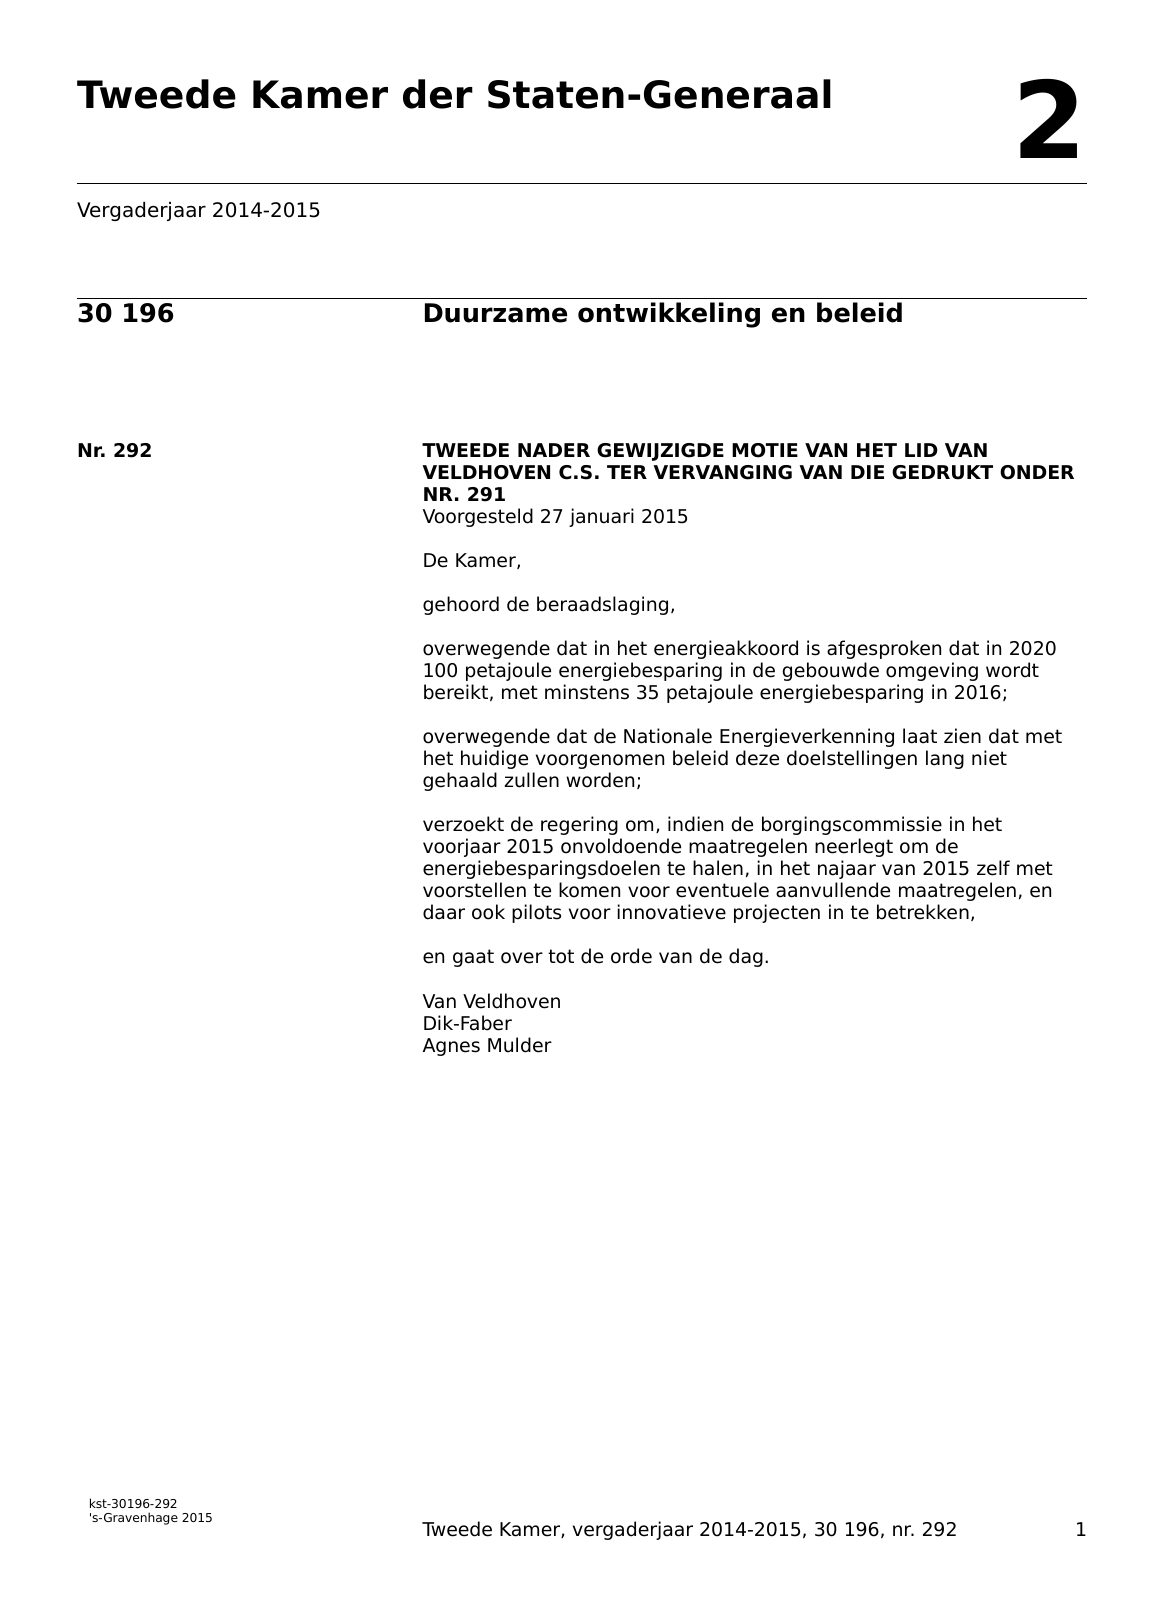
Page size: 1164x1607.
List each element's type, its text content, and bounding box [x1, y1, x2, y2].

text Voorgesteld 27 januari 2015 [422, 506, 1087, 528]
text Agnes Mulder [422, 1034, 1087, 1057]
subtitle Nr. 292 TWEEDE NADER GEWIJZIGDE MOTIE VAN HET LID VAN VELDHOVEN C.S. TER VERVANGING VAN DIE GEDRUKT ONDER NR. 291 [77, 440, 1087, 506]
text overwegende dat de Nationale Energieverkenning laat zien dat met het huidige voorgenomen beleid deze doelstellingen lang niet gehaald zullen worden; [422, 726, 1087, 792]
text gehoord de beraadslaging, [422, 594, 1087, 616]
text Dik-Faber [422, 1013, 1087, 1034]
text verzoekt de regering om, indien de borgingscommissie in het voorjaar 2015 onvoldoende maatregelen neerlegt om de energiebesparingsdoelen te halen, in het najaar van 2015 zelf met voorstellen te komen voor eventuele aanvullende maatregelen, en daar ook pilots voor innovatieve projecten in te betrekken, [422, 814, 1087, 924]
text De Kamer, [422, 550, 1087, 572]
text 's-Gravenhage 2015 [88, 1511, 323, 1525]
text en gaat over tot de orde van de dag. [422, 946, 1087, 968]
text Van Veldhoven [422, 991, 1087, 1013]
subtitle 30 196 Duurzame ontwikkeling en beleid [77, 299, 1087, 329]
table_cell Vergaderjaar 2014-2015 [77, 184, 1087, 298]
table_header 2 [886, 59, 1087, 183]
text overwegende dat in het energieakkoord is afgesproken dat in 2020 100 petajoule energiebesparing in de gebouwde omgeving wordt bereikt, met minstens 35 petajoule energiebesparing in 2016; [422, 638, 1087, 704]
table_header Tweede Kamer der Staten-Generaal [77, 59, 886, 183]
text kst-30196-292 [88, 1497, 323, 1511]
